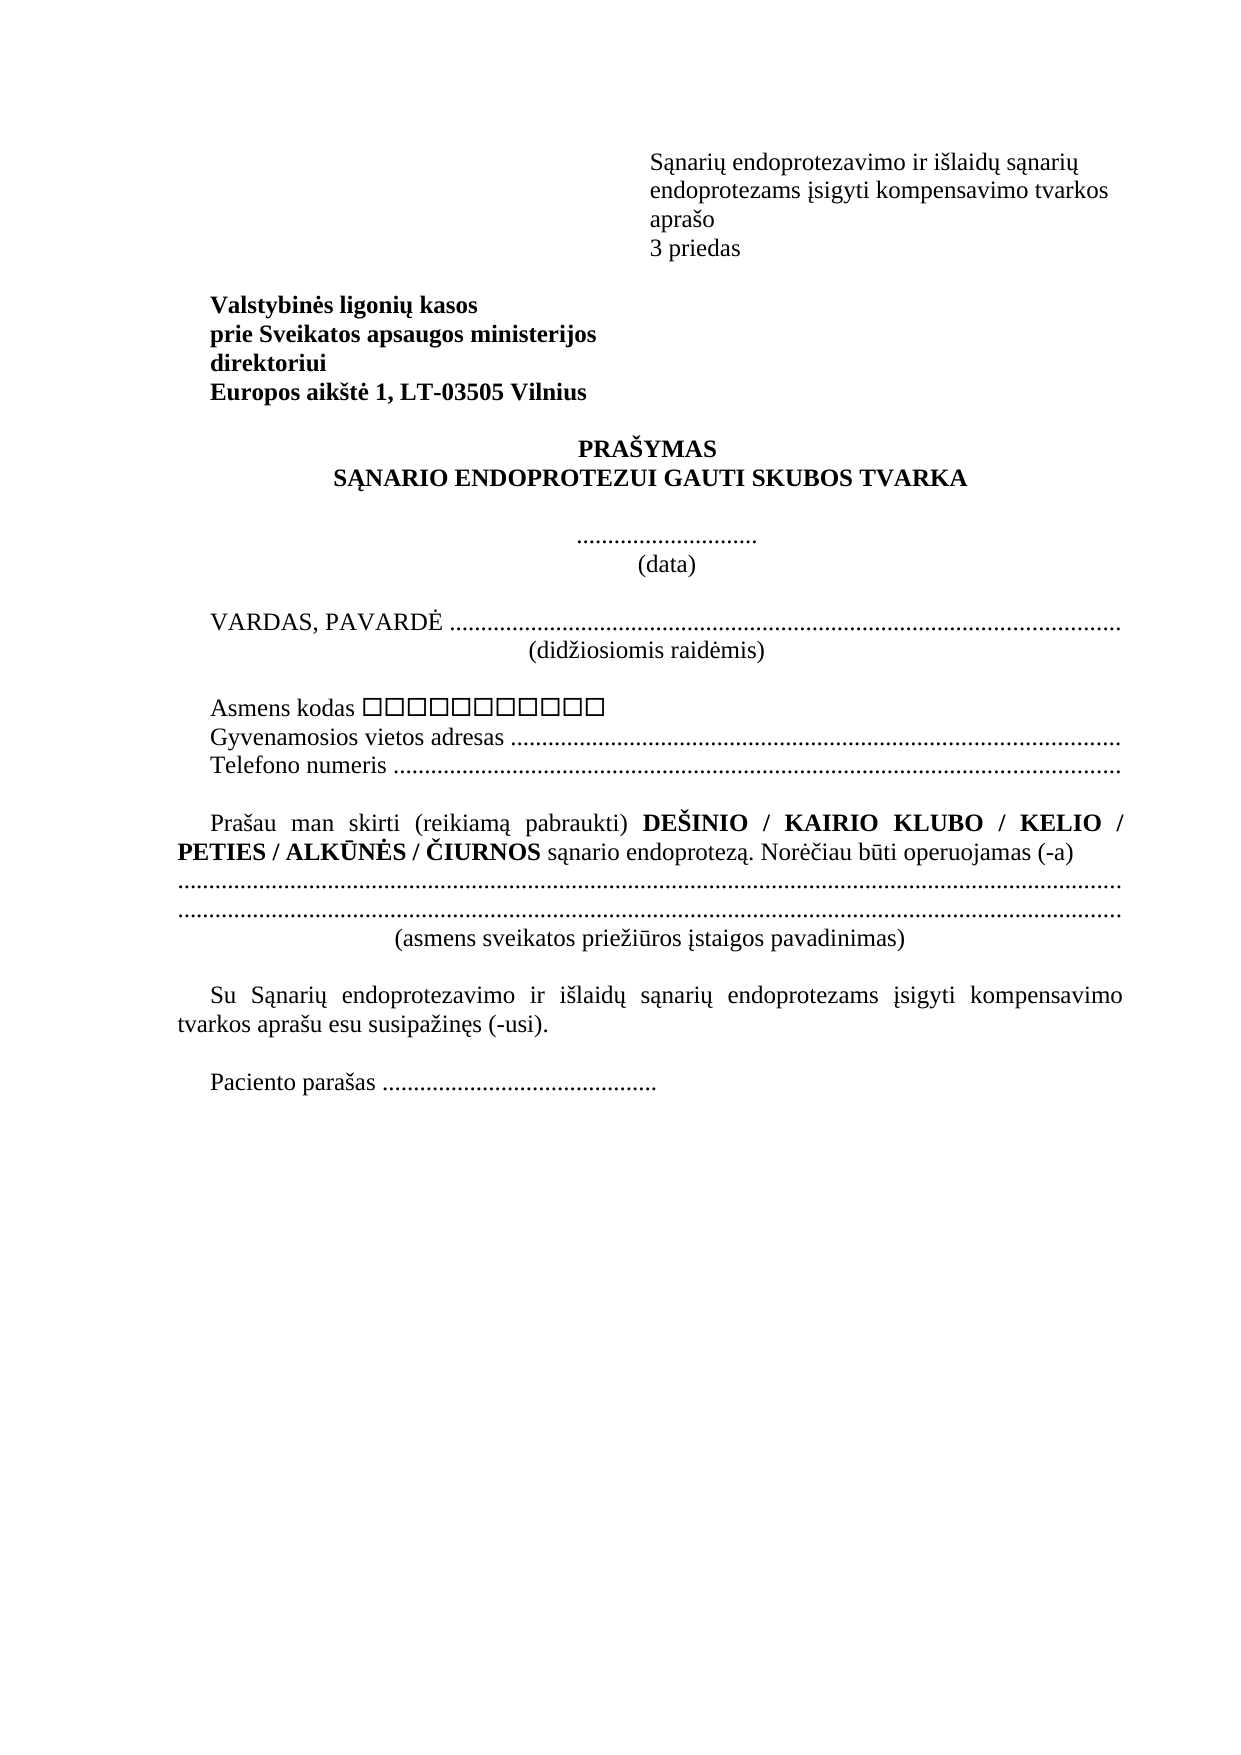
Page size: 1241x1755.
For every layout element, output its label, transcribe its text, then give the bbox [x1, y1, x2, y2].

text ... [177, 866, 1124, 894]
text 3 priedas [649, 233, 1122, 262]
text prie Sveikatos apsaugos ministerijos [177, 319, 1124, 348]
text PRAŠYMAS [177, 434, 1124, 463]
text (asmens sveikatos priežiūros įstaigos pavadinimas) [177, 923, 1122, 952]
text Su Sąnarių endoprotezavimo ir išlaidų sąnarių endoprotezams įsigyti kompensavimo tvarkos aprašu esu susipažinęs (-usi). [177, 981, 1124, 1038]
text Gyvenamosios vietos adresas [177, 722, 1124, 751]
text Prašau man skirti (reikiamą pabraukti) DEŠINIO / KAIRIO KLUBO / KELIO / PETIES / ALKŪNĖS / ČIURNOS sąnario endoprotezą. Norėčiau būti operuojamas (-a) [177, 808, 1124, 866]
text (didžiosiomis raidėmis) [177, 636, 1122, 664]
text Valstybinės ligonių kasos [177, 291, 1124, 319]
text Telefono numeris [177, 751, 1124, 779]
text ............................. [177, 521, 1124, 549]
text Sąnarių endoprotezavimo ir išlaidų sąnarių endoprotezams įsigyti kompensavimo tvarkos aprašo [649, 147, 1122, 233]
text Paciento parašas ............................................ [177, 1067, 1124, 1096]
text SĄNARIO ENDOPROTEZUI GAUTI SKUBOS TVARKA [177, 463, 1124, 492]
text VARDAS, PAVARDĖ [177, 607, 1124, 636]
text Asmens kodas  [][][][][][][][][][][] [177, 693, 1124, 722]
text Europos aikštė 1, LT-03505 Vilnius [177, 377, 1124, 406]
text ... [177, 894, 1124, 923]
text (data) [177, 549, 1124, 578]
text direktoriui [177, 348, 1124, 377]
